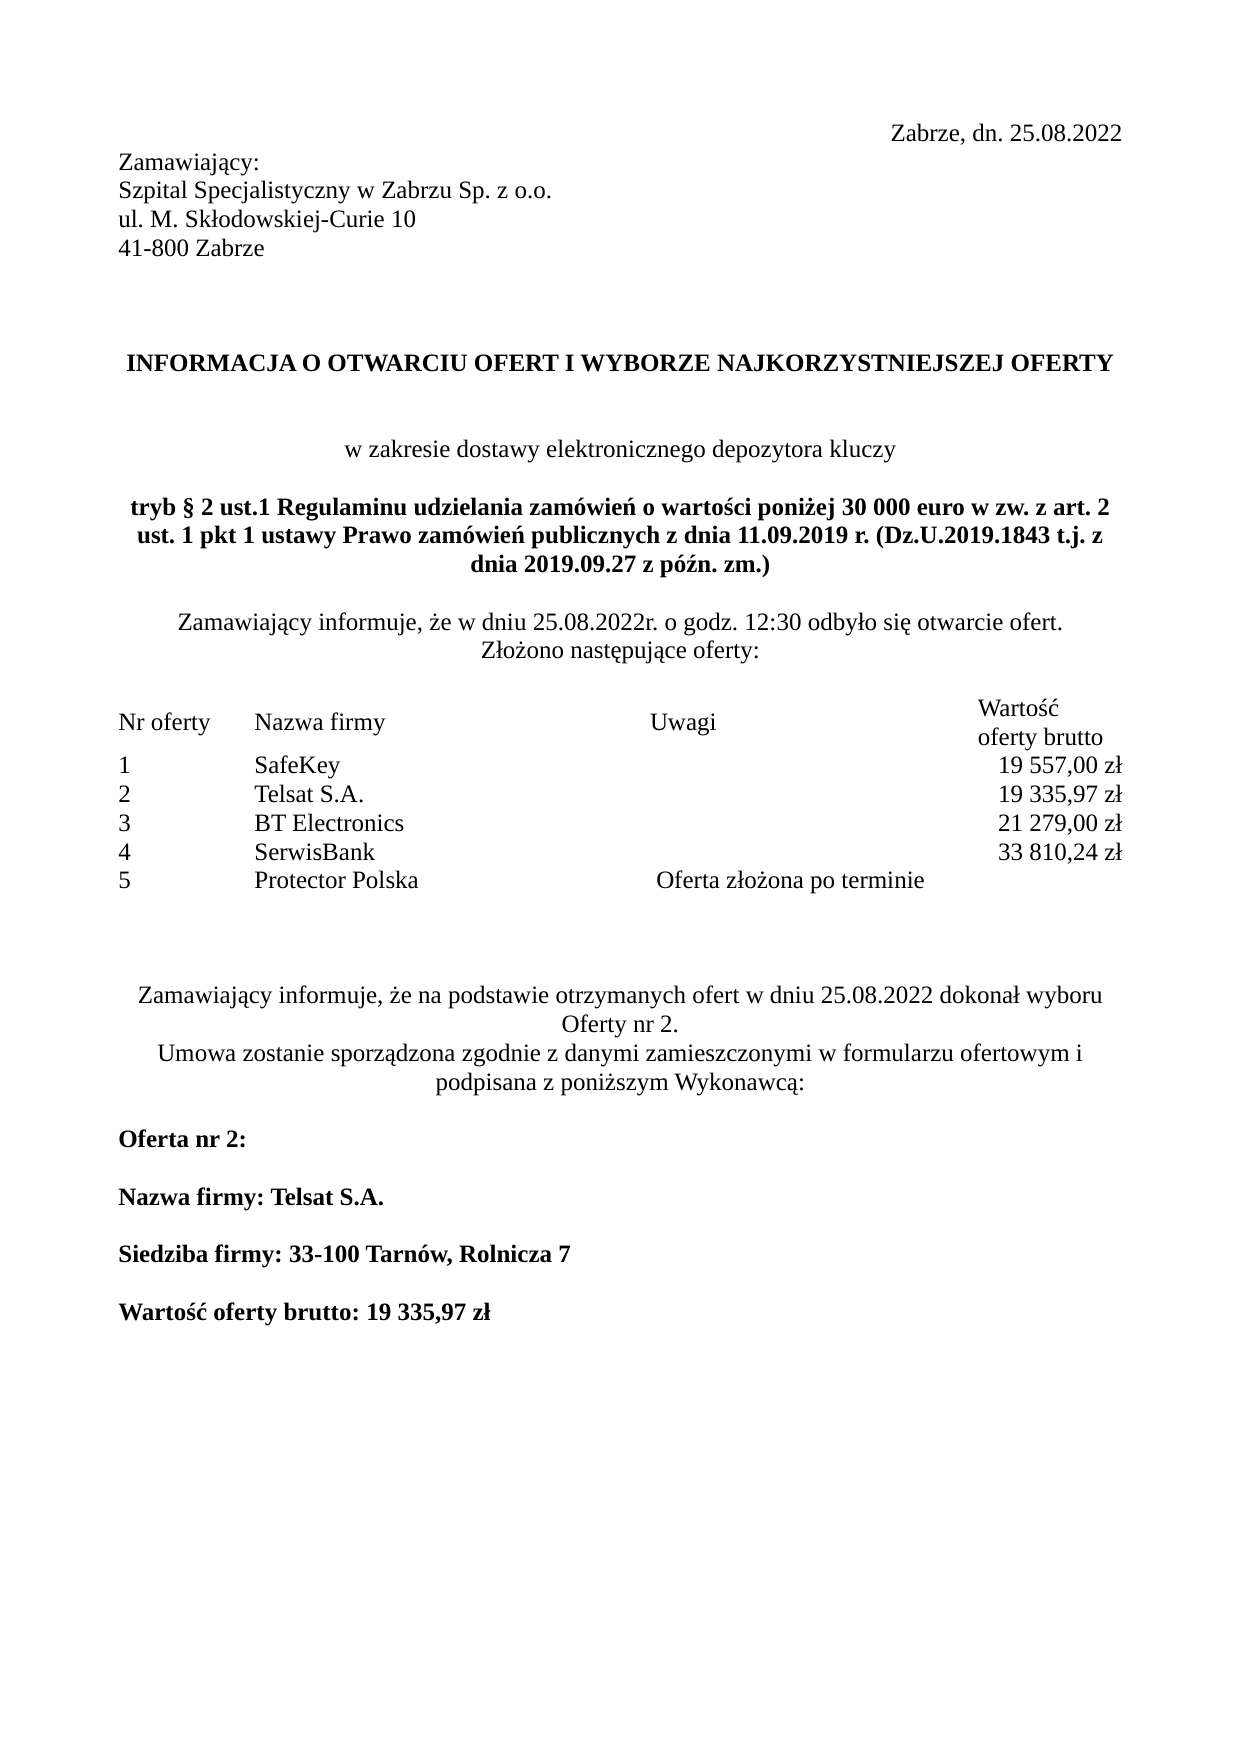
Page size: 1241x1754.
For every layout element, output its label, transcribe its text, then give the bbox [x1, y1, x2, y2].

text INFORMACJA O OTWARCIU OFERT I WYBORZE NAJKORZYSTNIEJSZEJ OFERTY [118, 348, 1122, 377]
text Złożono następujące oferty: [118, 636, 1122, 664]
text Szpital Specjalistyczny w Zabrzu Sp. z o.o. [118, 176, 1122, 204]
text w zakresie dostawy elektronicznego depozytora kluczy [118, 434, 1122, 463]
table_cell 1 [118, 751, 254, 779]
table_cell 33 810,24 zł [978, 837, 1122, 866]
text tryb § 2 ust.1 Regulaminu udzielania zamówień o wartości poniżej 30 000 euro w zw. z art. 2 ust. 1 pkt 1 ustawy Prawo zamówień publicznych z dnia 11.09.2019 r. (Dz.U.2019.1843 t.j. z dnia 2019.09.27 z późn. zm.) [118, 492, 1122, 578]
text Nazwa firmy: Telsat S.A. [118, 1182, 1122, 1211]
table_cell SafeKey [254, 751, 650, 779]
table_cell 19 557,00 zł [978, 751, 1122, 779]
table_cell BT Electronics [254, 808, 650, 837]
table_cell 4 [118, 837, 254, 866]
text Umowa zostanie sporządzona zgodnie z danymi zamieszczonymi w formularzu ofertowym i podpisana z poniższym Wykonawcą: [118, 1038, 1122, 1096]
text Zabrze, dn. 25.08.2022 [118, 118, 1122, 147]
table_cell [650, 751, 978, 779]
table_cell 5 [118, 866, 254, 894]
text Zamawiający informuje, że na podstawie otrzymanych ofert w dniu 25.08.2022 dokonał wyboru Oferty nr 2. [118, 981, 1122, 1038]
text Wartość oferty brutto: 19 335,97 zł [118, 1297, 1122, 1326]
table_header Nazwa firmy [254, 693, 650, 751]
text Zamawiający: [118, 147, 1122, 176]
table_cell [978, 866, 1122, 894]
text 41-800 Zabrze [118, 233, 1122, 262]
table_cell [650, 837, 978, 866]
table_header Nr oferty [118, 693, 254, 751]
text Siedziba firmy: 33-100 Tarnów, Rolnicza 7 [118, 1239, 1122, 1268]
table_header Uwagi [650, 693, 978, 751]
table_cell Oferta złożona po terminie [650, 866, 978, 894]
table_cell [650, 808, 978, 837]
text Oferta nr 2: [118, 1124, 1122, 1153]
table_cell Telsat S.A. [254, 779, 650, 808]
table_cell Protector Polska [254, 866, 650, 894]
table_header Wartość oferty brutto [978, 693, 1122, 751]
table_cell [650, 779, 978, 808]
table_cell 19 335,97 zł [978, 779, 1122, 808]
table_cell 3 [118, 808, 254, 837]
text ul. M. Skłodowskiej-Curie 10 [118, 204, 1122, 233]
table_cell SerwisBank [254, 837, 650, 866]
table_cell 21 279,00 zł [978, 808, 1122, 837]
table_cell 2 [118, 779, 254, 808]
text Zamawiający informuje, że w dniu 25.08.2022r. o godz. 12:30 odbyło się otwarcie ofert. [118, 607, 1122, 636]
